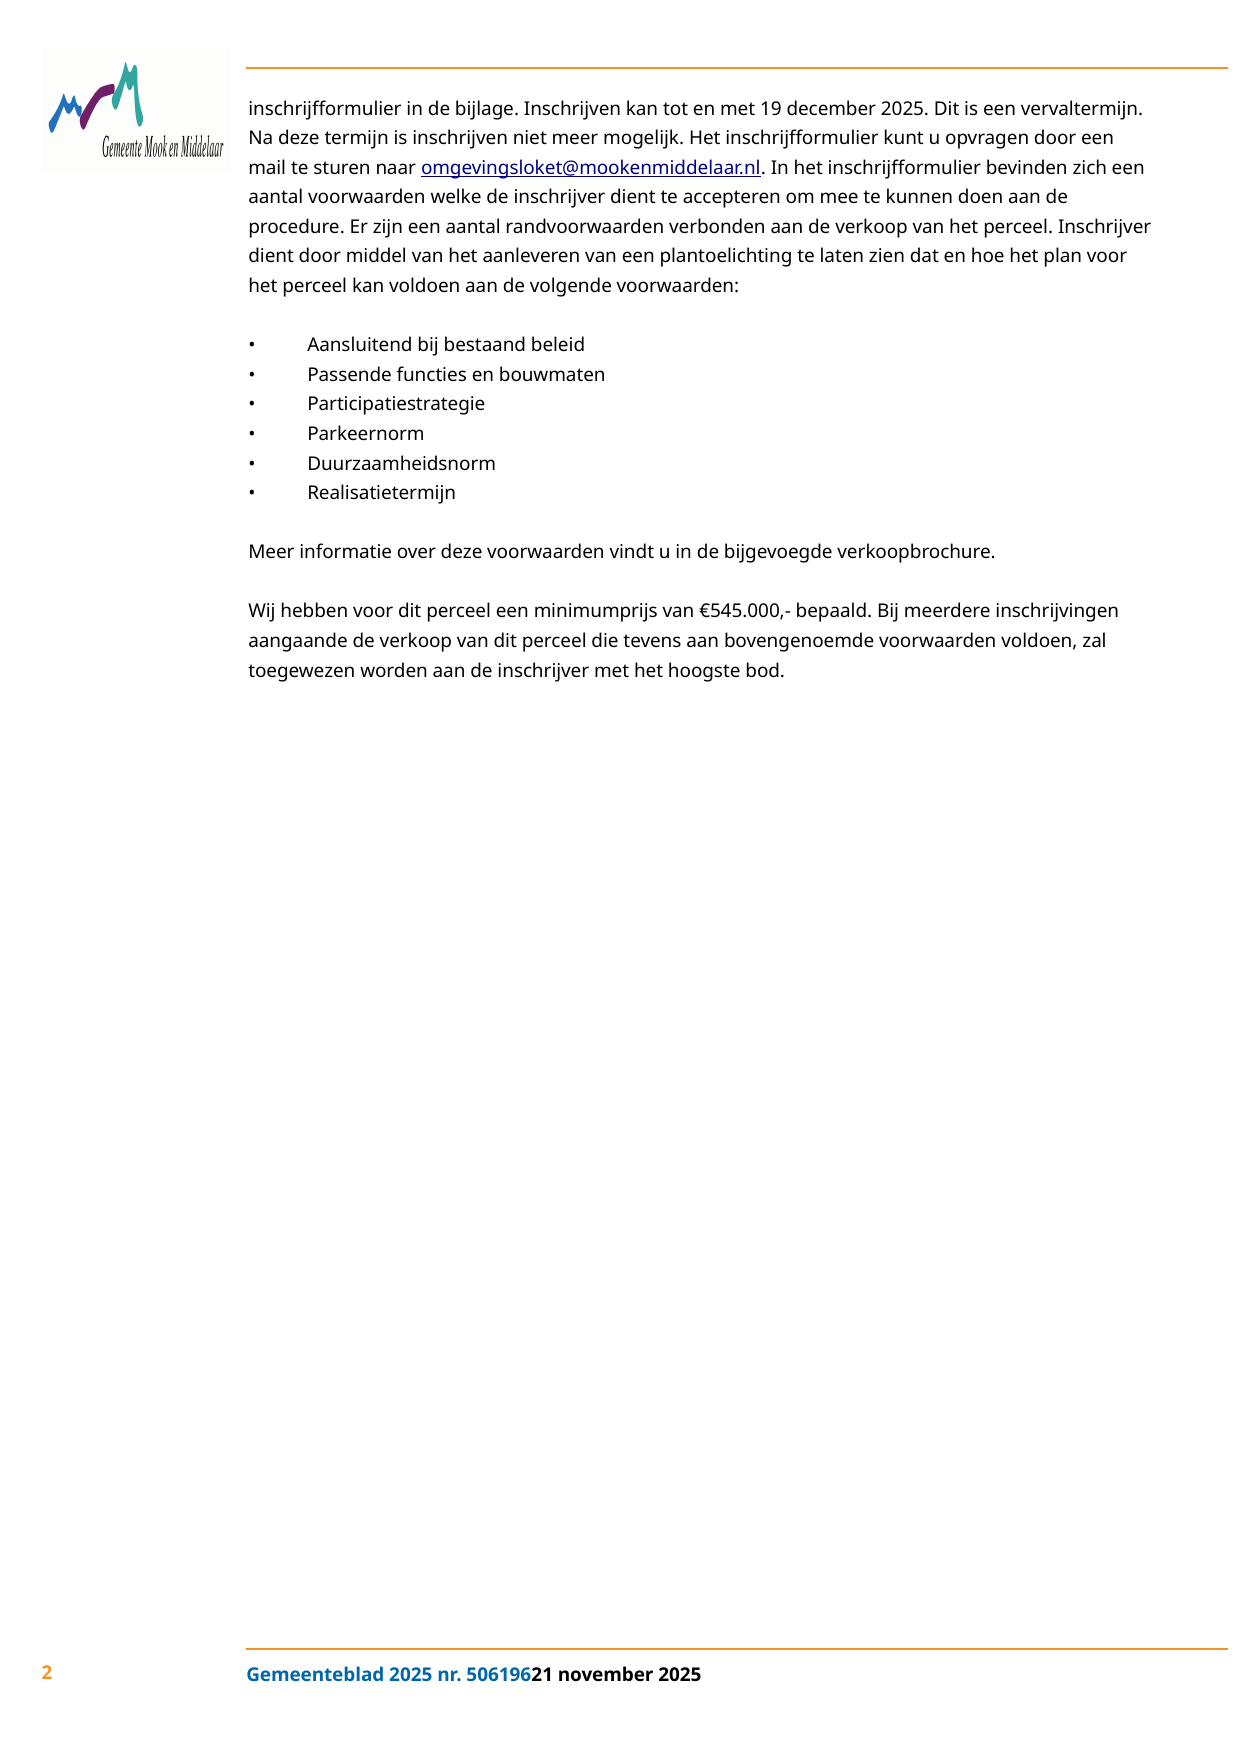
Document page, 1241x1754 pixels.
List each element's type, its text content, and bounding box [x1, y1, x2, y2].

picture [41, 47, 231, 172]
list Participatiestrategie [248, 391, 1152, 416]
list Parkeernorm [248, 420, 1152, 446]
list Duurzaamheidsnorm [248, 450, 1152, 476]
text Meer informatie over deze voorwaarden vindt u in de bijgevoegde verkoopbrochure. [248, 538, 1152, 564]
text inschrijfformulier in de bijlage. Inschrijven kan tot en met 19 december 2025. Dit is een vervaltermijn. Na deze termijn is inschrijven niet meer mogelijk. Het inschrijfformulier kunt u opvragen door een mail te sturen naar omgevingsloket@mookenmiddelaar.nl. In het inschrijfformulier bevinden zich een aantal voorwaarden welke de inschrijver dient te accepteren om mee te kunnen doen aan de procedure. Er zijn een aantal randvoorwaarden verbonden aan de verkoop van het perceel. Inschrijver dient door middel van het aanleveren van een plantoelichting te laten zien dat en hoe het plan voor het perceel kan voldoen aan de volgende voorwaarden: [248, 95, 1152, 298]
list Aansluitend bij bestaand beleid [248, 331, 1152, 357]
list Passende functies en bouwmaten [248, 361, 1152, 387]
list Realisatietermijn [248, 479, 1152, 505]
text Wij hebben voor dit perceel een minimumprijs van €545.000,- bepaald. Bij meerdere inschrijvingen aangaande de verkoop van dit perceel die tevens aan bovengenoemde voorwaarden voldoen, zal toegewezen worden aan de inschrijver met het hoogste bod. [248, 598, 1152, 683]
